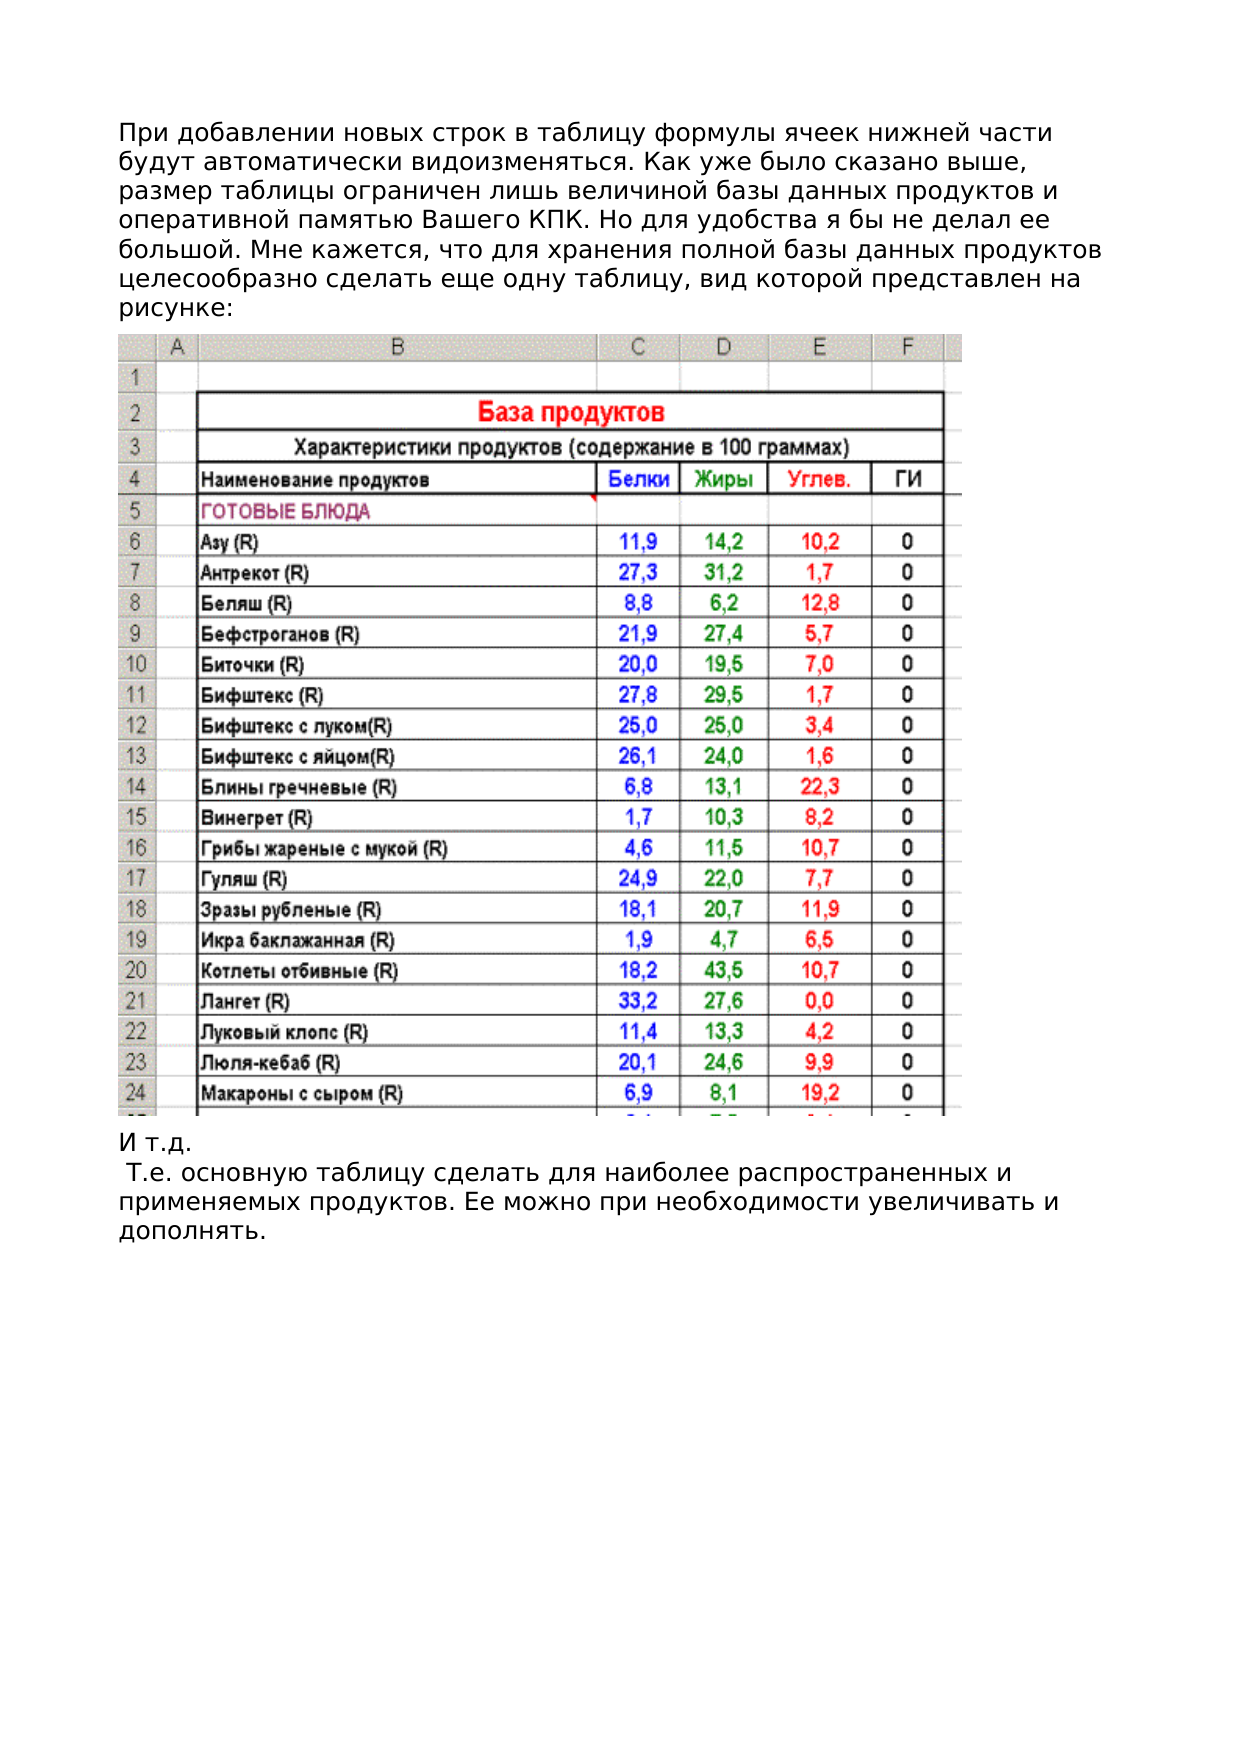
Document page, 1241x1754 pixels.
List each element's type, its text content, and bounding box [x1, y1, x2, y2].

text И т.д. Т.е. основную таблицу сделать для наиболее распространенных и применяемых продуктов. Ее можно при необходимости увеличивать и дополнять. [118, 1128, 1122, 1245]
picture [118, 334, 962, 1116]
text При добавлении новых строк в таблицу формулы ячеек нижней части будут автоматически видоизменяться. Как уже было сказано выше, размер таблицы ограничен лишь величиной базы данных продуктов и оперативной памятью Вашего КПК. Но для удобства я бы не делал ее большой. Мне кажется, что для хранения полной базы данных продуктов целесообразно сделать еще одну таблицу, вид которой представлен на рисунке: [118, 118, 1122, 322]
